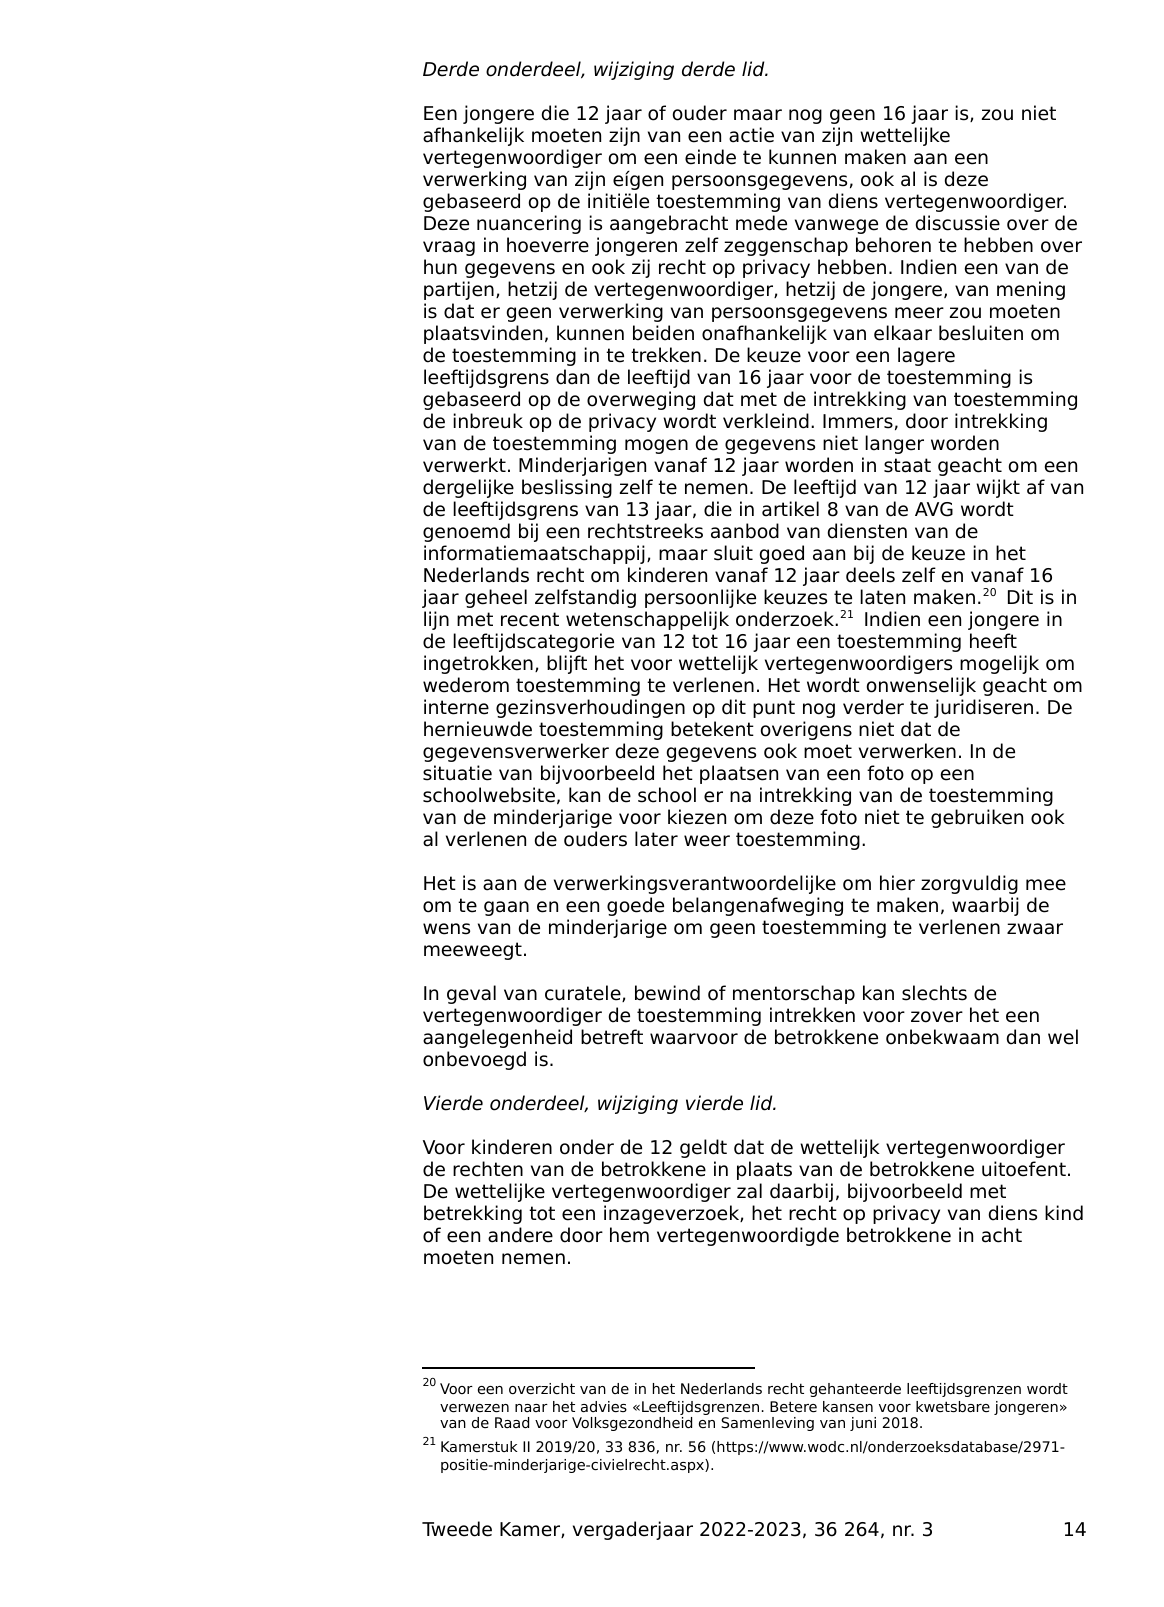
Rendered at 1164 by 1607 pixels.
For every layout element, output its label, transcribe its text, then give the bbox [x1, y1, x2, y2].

text In geval van curatele, bewind of mentorschap kan slechts de vertegenwoordiger de toestemming intrekken voor zover het een aangelegenheid betreft waarvoor de betrokkene onbekwaam dan wel onbevoegd is. [422, 983, 1087, 1071]
text Voor kinderen onder de 12 geldt dat de wettelijk vertegenwoordiger de rechten van de betrokkene in plaats van de betrokkene uitoefent. De wettelijke vertegenwoordiger zal daarbij, bijvoorbeeld met betrekking tot een inzageverzoek, het recht op privacy van diens kind of een andere door hem vertegenwoordigde betrokkene in acht moeten nemen. [422, 1137, 1087, 1269]
text Voor een overzicht van de in het Nederlands recht gehanteerde leeftijdsgrenzen wordt verwezen naar het advies «Leeftijdsgrenzen. Betere kansen voor kwetsbare jongeren» van de Raad voor Volksgezondheid en Samenleving van juni 2018. [422, 1377, 1087, 1432]
subtitle Vierde onderdeel, wijziging vierde lid. [422, 1093, 1087, 1115]
text Kamerstuk II 2019/20, 33 836, nr. 56 (https://www.wodc.nl/onderzoeksdatabase/2971-positie-minderjarige-civielrecht.aspx). [422, 1435, 1087, 1474]
subtitle Derde onderdeel, wijziging derde lid. [422, 59, 1087, 81]
text Een jongere die 12 jaar of ouder maar nog geen 16 jaar is, zou niet afhankelijk moeten zijn van een actie van zijn wettelijke vertegenwoordiger om een einde te kunnen maken aan een verwerking van zijn eígen persoonsgegevens, ook al is deze gebaseerd op de initiële toestemming van diens vertegenwoordiger. Deze nuancering is aangebracht mede vanwege de discussie over de vraag in hoeverre jongeren zelf zeggenschap behoren te hebben over hun gegevens en ook zij recht op privacy hebben. Indien een van de partijen, hetzij de vertegenwoordiger, hetzij de jongere, van mening is dat er geen verwerking van persoonsgegevens meer zou moeten plaatsvinden, kunnen beiden onafhankelijk van elkaar besluiten om de toestemming in te trekken. De keuze voor een lagere leeftijdsgrens dan de leeftijd van 16 jaar voor de toestemming is gebaseerd op de overweging dat met de intrekking van toestemming de inbreuk op de privacy wordt verkleind. Immers, door intrekking van de toestemming mogen de gegevens niet langer worden verwerkt. Minderjarigen vanaf 12 jaar worden in staat geacht om een dergelijke beslissing zelf te nemen. De leeftijd van 12 jaar wijkt af van de leeftijdsgrens van 13 jaar, die in artikel 8 van de AVG wordt genoemd bij een rechtstreeks aanbod van diensten van de informatiemaatschappij, maar sluit goed aan bij de keuze in het Nederlands recht om kinderen vanaf 12 jaar deels zelf en vanaf 16 jaar geheel zelfstandig persoonlijke keuzes te laten maken. Dit is in lijn met recent wetenschappelijk onderzoek. Indien een jongere in de leeftijdscategorie van 12 tot 16 jaar een toestemming heeft ingetrokken, blijft het voor wettelijk vertegenwoordigers mogelijk om wederom toestemming te verlenen. Het wordt onwenselijk geacht om interne gezinsverhoudingen op dit punt nog verder te juridiseren. De hernieuwde toestemming betekent overigens niet dat de gegevensverwerker deze gegevens ook moet verwerken. In de situatie van bijvoorbeeld het plaatsen van een foto op een schoolwebsite, kan de school er na intrekking van de toestemming van de minderjarige voor kiezen om deze foto niet te gebruiken ook al verlenen de ouders later weer toestemming. [422, 103, 1087, 851]
text Het is aan de verwerkingsverantwoordelijke om hier zorgvuldig mee om te gaan en een goede belangenafweging te maken, waarbij de wens van de minderjarige om geen toestemming te verlenen zwaar meeweegt. [422, 873, 1087, 961]
